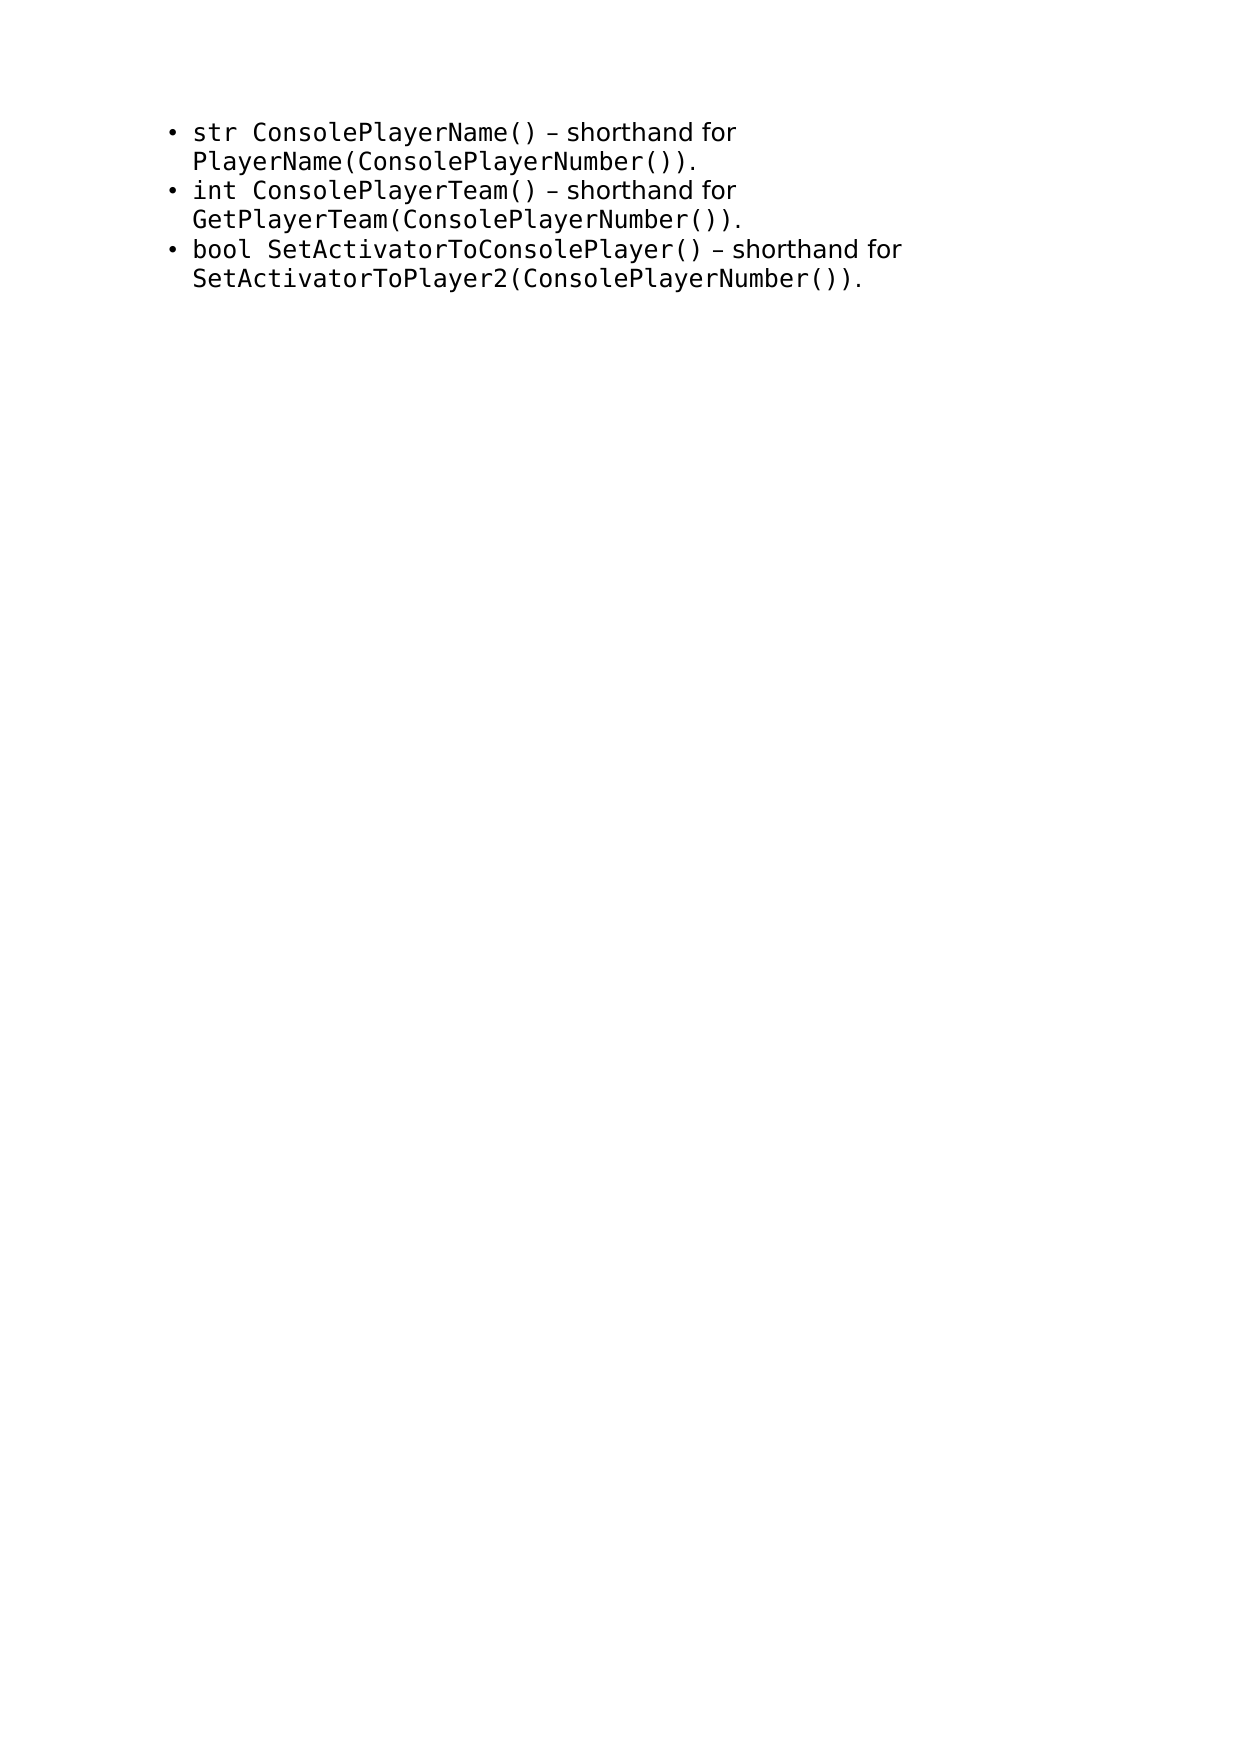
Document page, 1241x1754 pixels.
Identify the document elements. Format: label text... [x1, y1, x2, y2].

list bool SetActivatorToConsolePlayer() – shorthand for SetActivatorToPlayer2(ConsolePlayerNumber()). [177, 235, 1122, 293]
list int ConsolePlayerTeam() – shorthand for GetPlayerTeam(ConsolePlayerNumber()). [177, 176, 1122, 235]
list str ConsolePlayerName() – shorthand for PlayerName(ConsolePlayerNumber()). [177, 118, 1122, 176]
